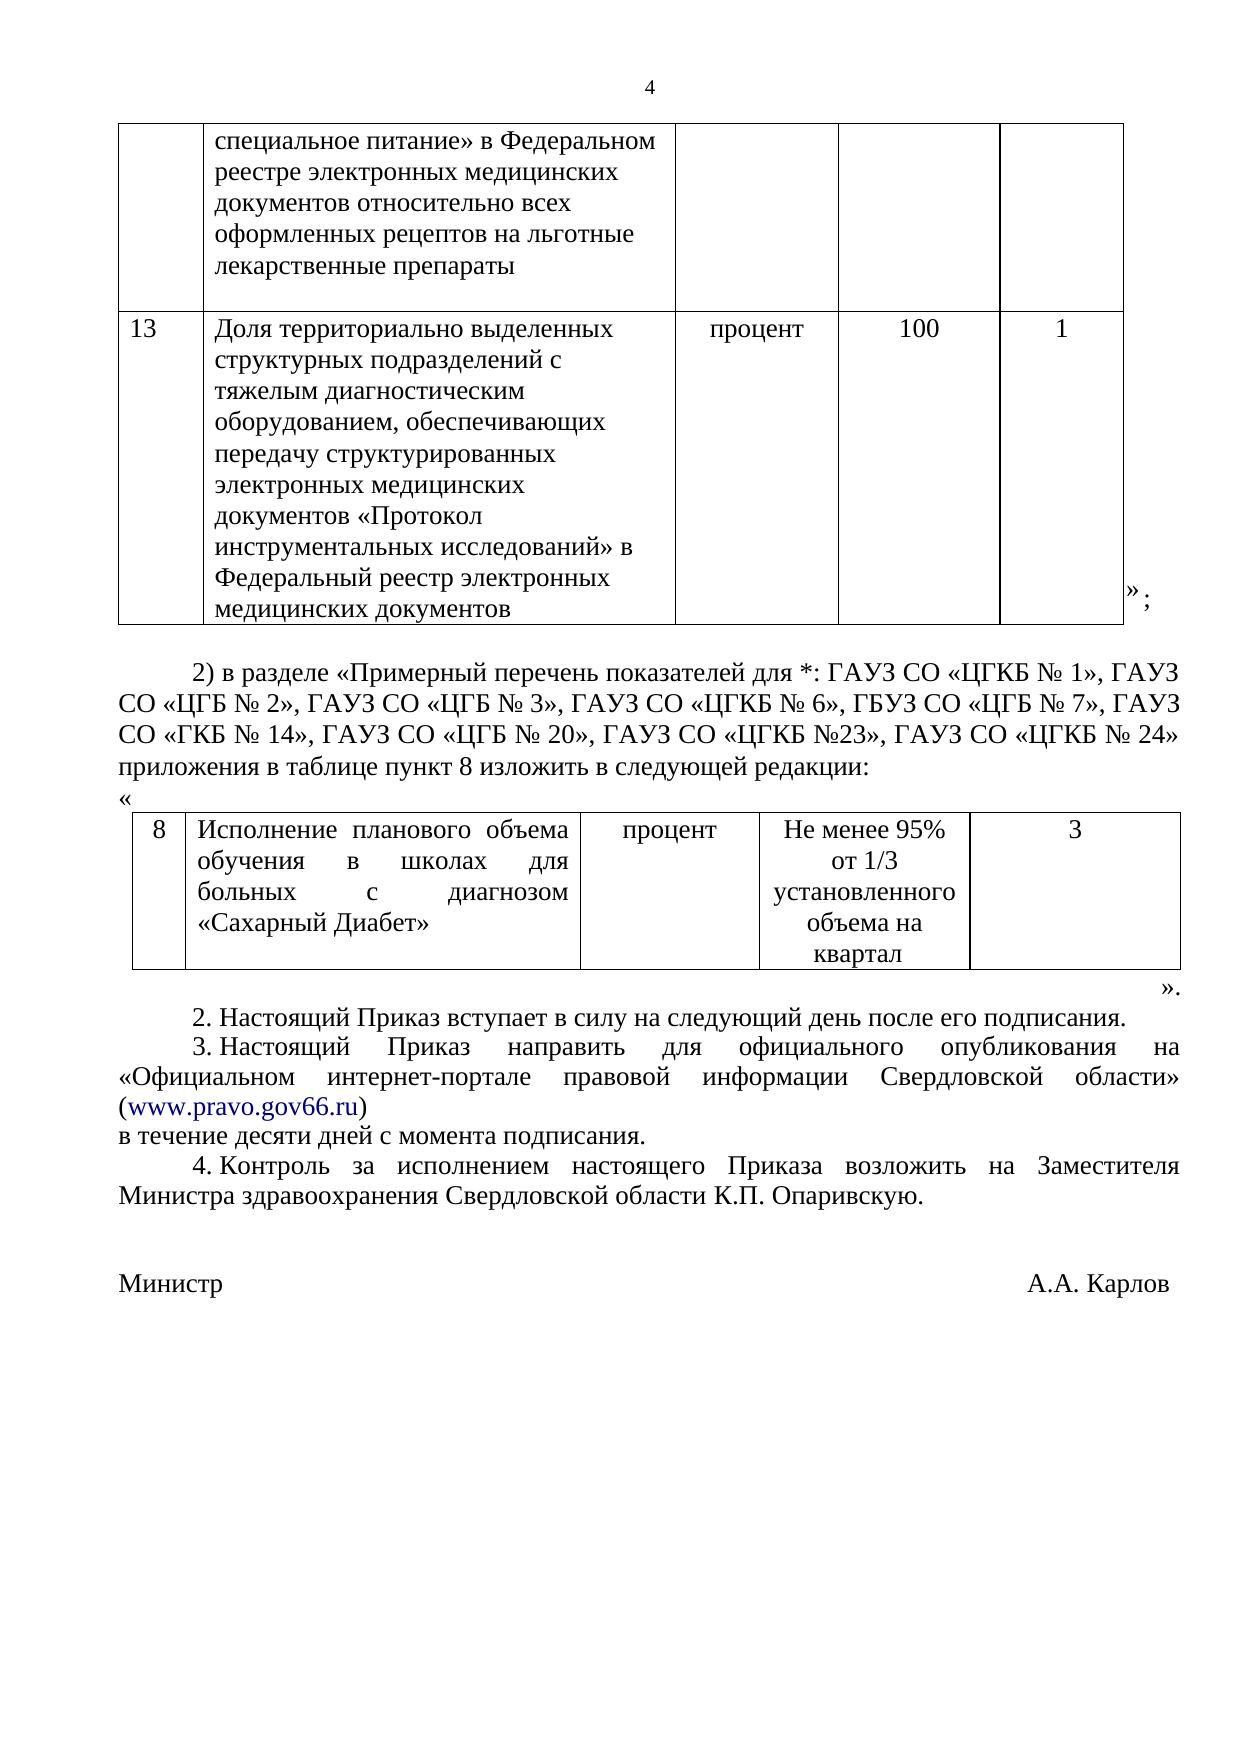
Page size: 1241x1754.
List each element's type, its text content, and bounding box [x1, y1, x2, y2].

table_cell [1124, 123, 1142, 311]
text Министр А.А. Карлов [118, 1269, 1181, 1299]
table_cell [1001, 124, 1123, 311]
table_header Исполнение планового объема обучения в школах для больных с диагнозом «Сахарный Диабет» [186, 813, 580, 969]
table_cell 13 [119, 312, 203, 624]
text ». 2. Настоящий Приказ вступает в силу на следующий день после его подписания. [192, 970, 1181, 1032]
table_cell ; [1142, 311, 1159, 624]
table_cell Доля территориально выделенных структурных подразделений с тяжелым диагностическим оборудованием, обеспечивающих передачу структурированных электронных медицинских документов «Протокол инструментальных исследований» в Федеральный реестр электронных медицинских документов [204, 312, 675, 624]
table_header Не менее 95% от 1/3 установленного объема на квартал [760, 813, 969, 969]
table_cell [1142, 123, 1159, 311]
text 4. Контроль за исполнением настоящего Приказа возложить на Заместителя Министра здравоохранения Свердловской области К.П. Опаривскую. [118, 1151, 1181, 1210]
table_cell специальное питание» в Федеральном реестре электронных медицинских документов относительно всех оформленных рецептов на льготные лекарственные препараты [204, 124, 675, 311]
text 3. Настоящий Приказ направить для официального опубликования на «Официальном интернет-портале правовой информации Свердловской области» (www.pravo.gov66.ru) в течение десяти дней с момента подписания. [118, 1032, 1181, 1151]
table_cell [676, 124, 838, 311]
table_cell » [1124, 311, 1142, 624]
table_cell 100 [839, 312, 999, 624]
table_cell [839, 124, 999, 311]
table_cell процент [676, 312, 838, 624]
table_header 3 [971, 813, 1180, 969]
table_cell [119, 124, 203, 311]
table_header 8 [133, 813, 185, 969]
table_cell 1 [1001, 312, 1123, 624]
text « [118, 781, 1181, 812]
table_header процент [581, 813, 759, 969]
text 2) в разделе «Примерный перечень показателей для *: ГАУЗ СО «ЦГКБ № 1», ГАУЗ СО «ЦГБ № 2», ГАУЗ СО «ЦГБ № 3», ГАУЗ СО «ЦГКБ № 6», ГБУЗ СО «ЦГБ № 7», ГАУЗ СО «ГКБ № 14», ГАУЗ СО «ЦГБ № 20», ГАУЗ СО «ЦГКБ №23», ГАУЗ СО «ЦГКБ № 24» приложения в таблице пункт 8 изложить в следующей редакции: [118, 656, 1181, 781]
